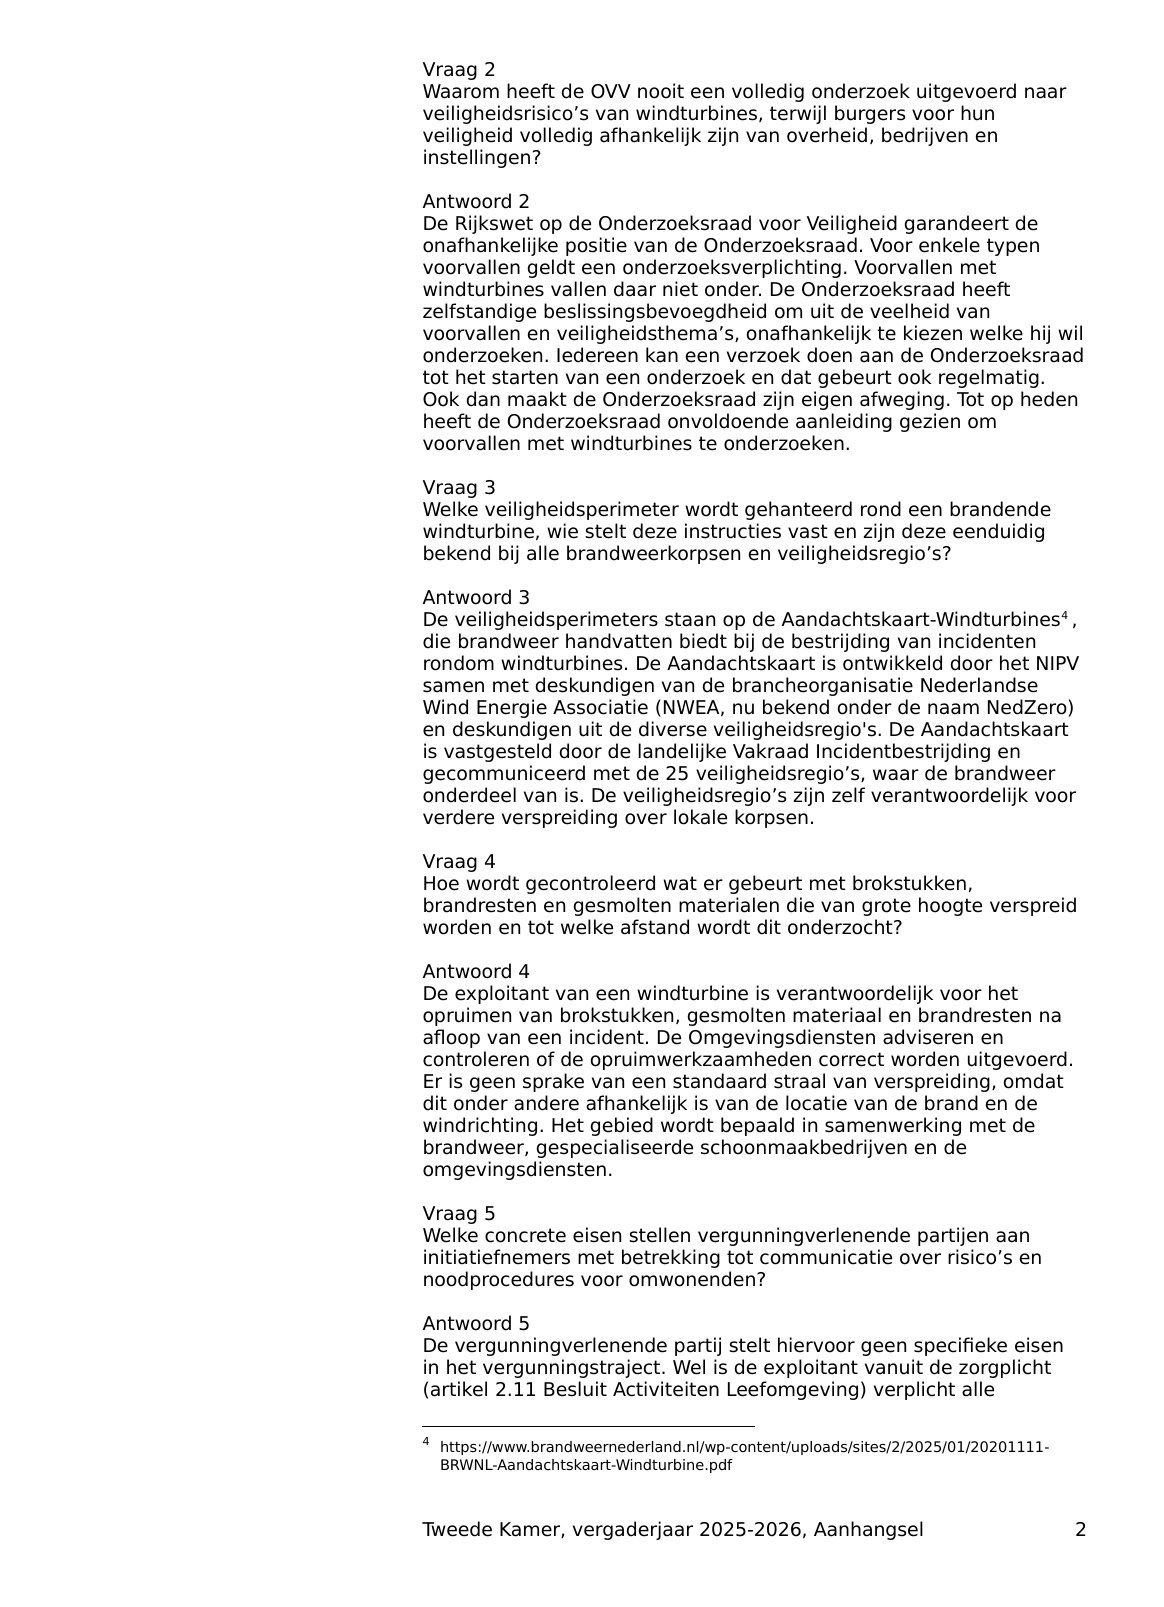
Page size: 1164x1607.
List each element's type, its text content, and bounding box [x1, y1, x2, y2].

text Vraag 5 [422, 1203, 1087, 1225]
text Antwoord 4 [422, 961, 1087, 983]
text De vergunningverlenende partij stelt hiervoor geen specifieke eisen in het vergunningstraject. Wel is de exploitant vanuit de zorgplicht (artikel 2.11 Besluit Activiteiten Leefomgeving) verplicht alle [422, 1335, 1087, 1401]
text Vraag 3 [422, 477, 1087, 499]
text Welke veiligheidsperimeter wordt gehanteerd rond een brandende windturbine, wie stelt deze instructies vast en zijn deze eenduidig bekend bij alle brandweerkorpsen en veiligheidsregio’s? [422, 499, 1087, 565]
text Hoe wordt gecontroleerd wat er gebeurt met brokstukken, brandresten en gesmolten materialen die van grote hoogte verspreid worden en tot welke afstand wordt dit onderzocht? [422, 873, 1087, 939]
text Antwoord 3 [422, 587, 1087, 609]
text https://www.brandweernederland.nl/wp-content/uploads/sites/2/2025/01/20201111-BRWNL-Aandachtskaart-Windturbine.pdf [422, 1435, 1087, 1474]
text Vraag 4 [422, 851, 1087, 873]
text De veiligheidsperimeters staan op de Aandachtskaart-Windturbines, die brandweer handvatten biedt bij de bestrijding van incidenten rondom windturbines. De Aandachtskaart is ontwikkeld door het NIPV samen met deskundigen van de brancheorganisatie Nederlandse Wind Energie Associatie (NWEA, nu bekend onder de naam NedZero) en deskundigen uit de diverse veiligheidsregio's. De Aandachtskaart is vastgesteld door de landelijke Vakraad Incidentbestrijding en gecommuniceerd met de 25 veiligheidsregio’s, waar de brandweer onderdeel van is. De veiligheidsregio’s zijn zelf verantwoordelijk voor verdere verspreiding over lokale korpsen. [422, 609, 1087, 829]
text Vraag 2 [422, 59, 1087, 81]
text Waarom heeft de OVV nooit een volledig onderzoek uitgevoerd naar veiligheidsrisico’s van windturbines, terwijl burgers voor hun veiligheid volledig afhankelijk zijn van overheid, bedrijven en instellingen? [422, 81, 1087, 169]
text Welke concrete eisen stellen vergunningverlenende partijen aan initiatiefnemers met betrekking tot communicatie over risico’s en noodprocedures voor omwonenden? [422, 1225, 1087, 1291]
text Antwoord 5 [422, 1313, 1087, 1335]
text Antwoord 2 [422, 191, 1087, 213]
text De Rijkswet op de Onderzoeksraad voor Veiligheid garandeert de onafhankelijke positie van de Onderzoeksraad. Voor enkele typen voorvallen geldt een onderzoeksverplichting. Voorvallen met windturbines vallen daar niet onder. De Onderzoeksraad heeft zelfstandige beslissingsbevoegdheid om uit de veelheid van voorvallen en veiligheidsthema’s, onafhankelijk te kiezen welke hij wil onderzoeken. Iedereen kan een verzoek doen aan de Onderzoeksraad tot het starten van een onderzoek en dat gebeurt ook regelmatig. Ook dan maakt de Onderzoeksraad zijn eigen afweging. Tot op heden heeft de Onderzoeksraad onvoldoende aanleiding gezien om voorvallen met windturbines te onderzoeken. [422, 213, 1087, 455]
text De exploitant van een windturbine is verantwoordelijk voor het opruimen van brokstukken, gesmolten materiaal en brandresten na afloop van een incident. De Omgevingsdiensten adviseren en controleren of de opruimwerkzaamheden correct worden uitgevoerd. Er is geen sprake van een standaard straal van verspreiding, omdat dit onder andere afhankelijk is van de locatie van de brand en de windrichting. Het gebied wordt bepaald in samenwerking met de brandweer, gespecialiseerde schoonmaakbedrijven en de omgevingsdiensten. [422, 983, 1087, 1181]
